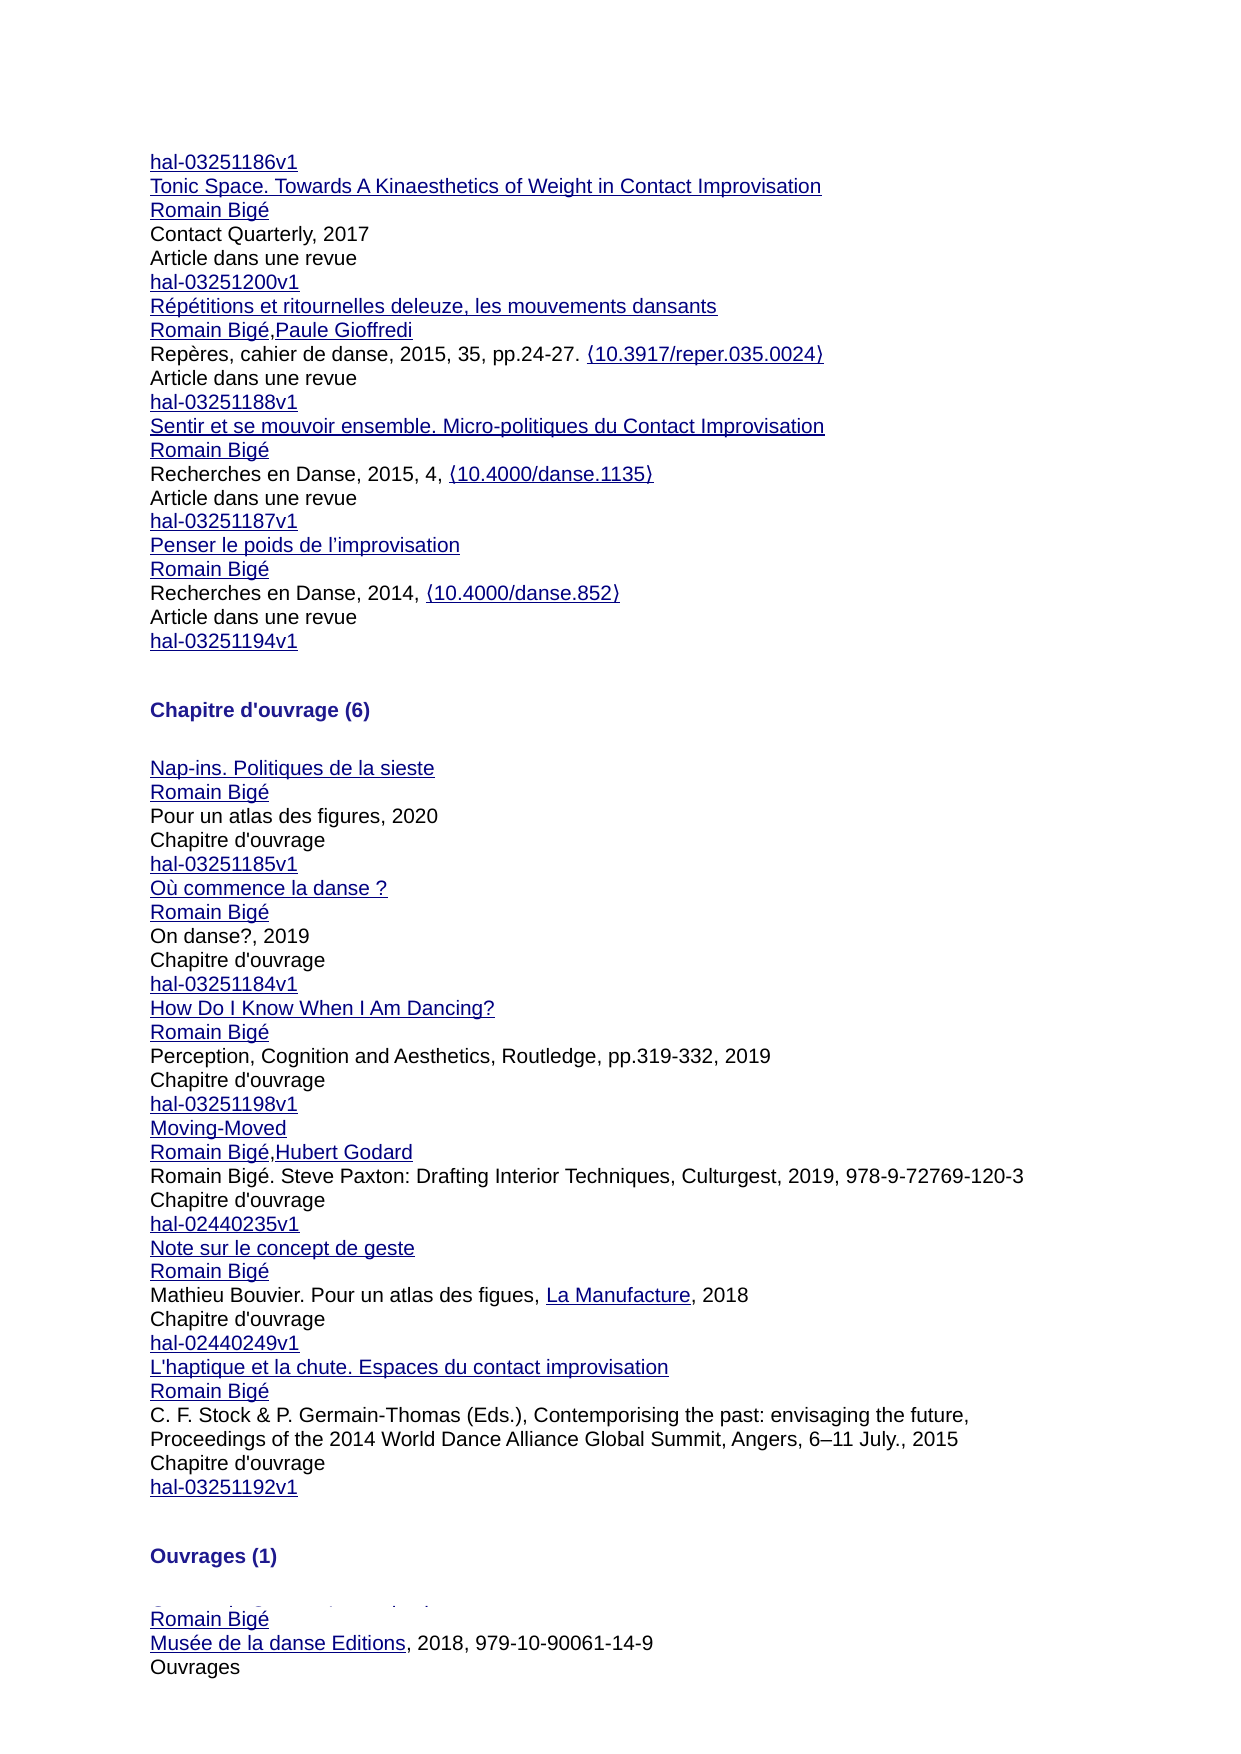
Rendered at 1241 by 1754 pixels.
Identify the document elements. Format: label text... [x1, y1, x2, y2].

table_header Nap-ins. Politiques de la sieste Romain Bigé Pour un atlas des figures, 2020 Chapitre d'ouvrage hal-03251185v1 [150, 756, 1090, 876]
table_cell Note sur le concept de geste Romain Bigé Mathieu Bouvier. Pour un atlas des figues, La Manufacture, 2018 Chapitre d'ouvrage hal-02440249v1 [150, 1235, 1090, 1355]
table_cell How Do I Know When I Am Dancing? Romain Bigé Perception, Cognition and Aesthetics, Routledge, pp.319-332, 2019 Chapitre d'ouvrage hal-03251198v1 [150, 996, 1090, 1116]
table_cell Où commence la danse ? Romain Bigé On danse?, 2019 Chapitre d'ouvrage hal-03251184v1 [150, 876, 1090, 996]
table_header Gestes du Contact Improvisation Romain Bigé Musée de la danse Editions, 2018, 979-10-90061-14-9 Ouvrages hal-02440193v1 [150, 1602, 1090, 1679]
table_cell Sentir et se mouvoir ensemble. Micro-politiques du Contact Improvisation Romain Bigé Recherches en Danse, 2015, 4, ⟨10.4000/danse.1135⟩ Article dans une revue hal-03251187v1 [150, 414, 1090, 533]
subtitle Ouvrages (1) [150, 1544, 1090, 1568]
table_cell Penser le poids de l’improvisation Romain Bigé Recherches en Danse, 2014, ⟨10.4000/danse.852⟩ Article dans une revue hal-03251194v1 [150, 533, 1090, 653]
table_cell hal-03251186v1 [150, 150, 1090, 174]
table_cell Tonic Space. Towards A Kinaesthetics of Weight in Contact Improvisation Romain Bigé Contact Quarterly, 2017 Article dans une revue hal-03251200v1 [150, 174, 1090, 294]
table_cell L'haptique et la chute. Espaces du contact improvisation Romain Bigé C. F. Stock & P. Germain-Thomas (Eds.), Contemporising the past: envisaging the future, Proceedings of the 2014 World Dance Alliance Global Summit, Angers, 6–11 July., 2015 Chapitre d'ouvrage hal-03251192v1 [150, 1355, 1090, 1499]
subtitle Chapitre d'ouvrage (6) [150, 698, 1090, 722]
table_cell Répétitions et ritournelles deleuze, les mouvements dansants Romain Bigé,Paule Gioffredi Repères, cahier de danse, 2015, 35, pp.24-27. ⟨10.3917/reper.035.0024⟩ Article dans une revue hal-03251188v1 [150, 294, 1090, 413]
table_cell Moving-Moved Romain Bigé,Hubert Godard Romain Bigé. Steve Paxton: Drafting Interior Techniques, Culturgest, 2019, 978-9-72769-120-3 Chapitre d'ouvrage hal-02440235v1 [150, 1116, 1090, 1235]
